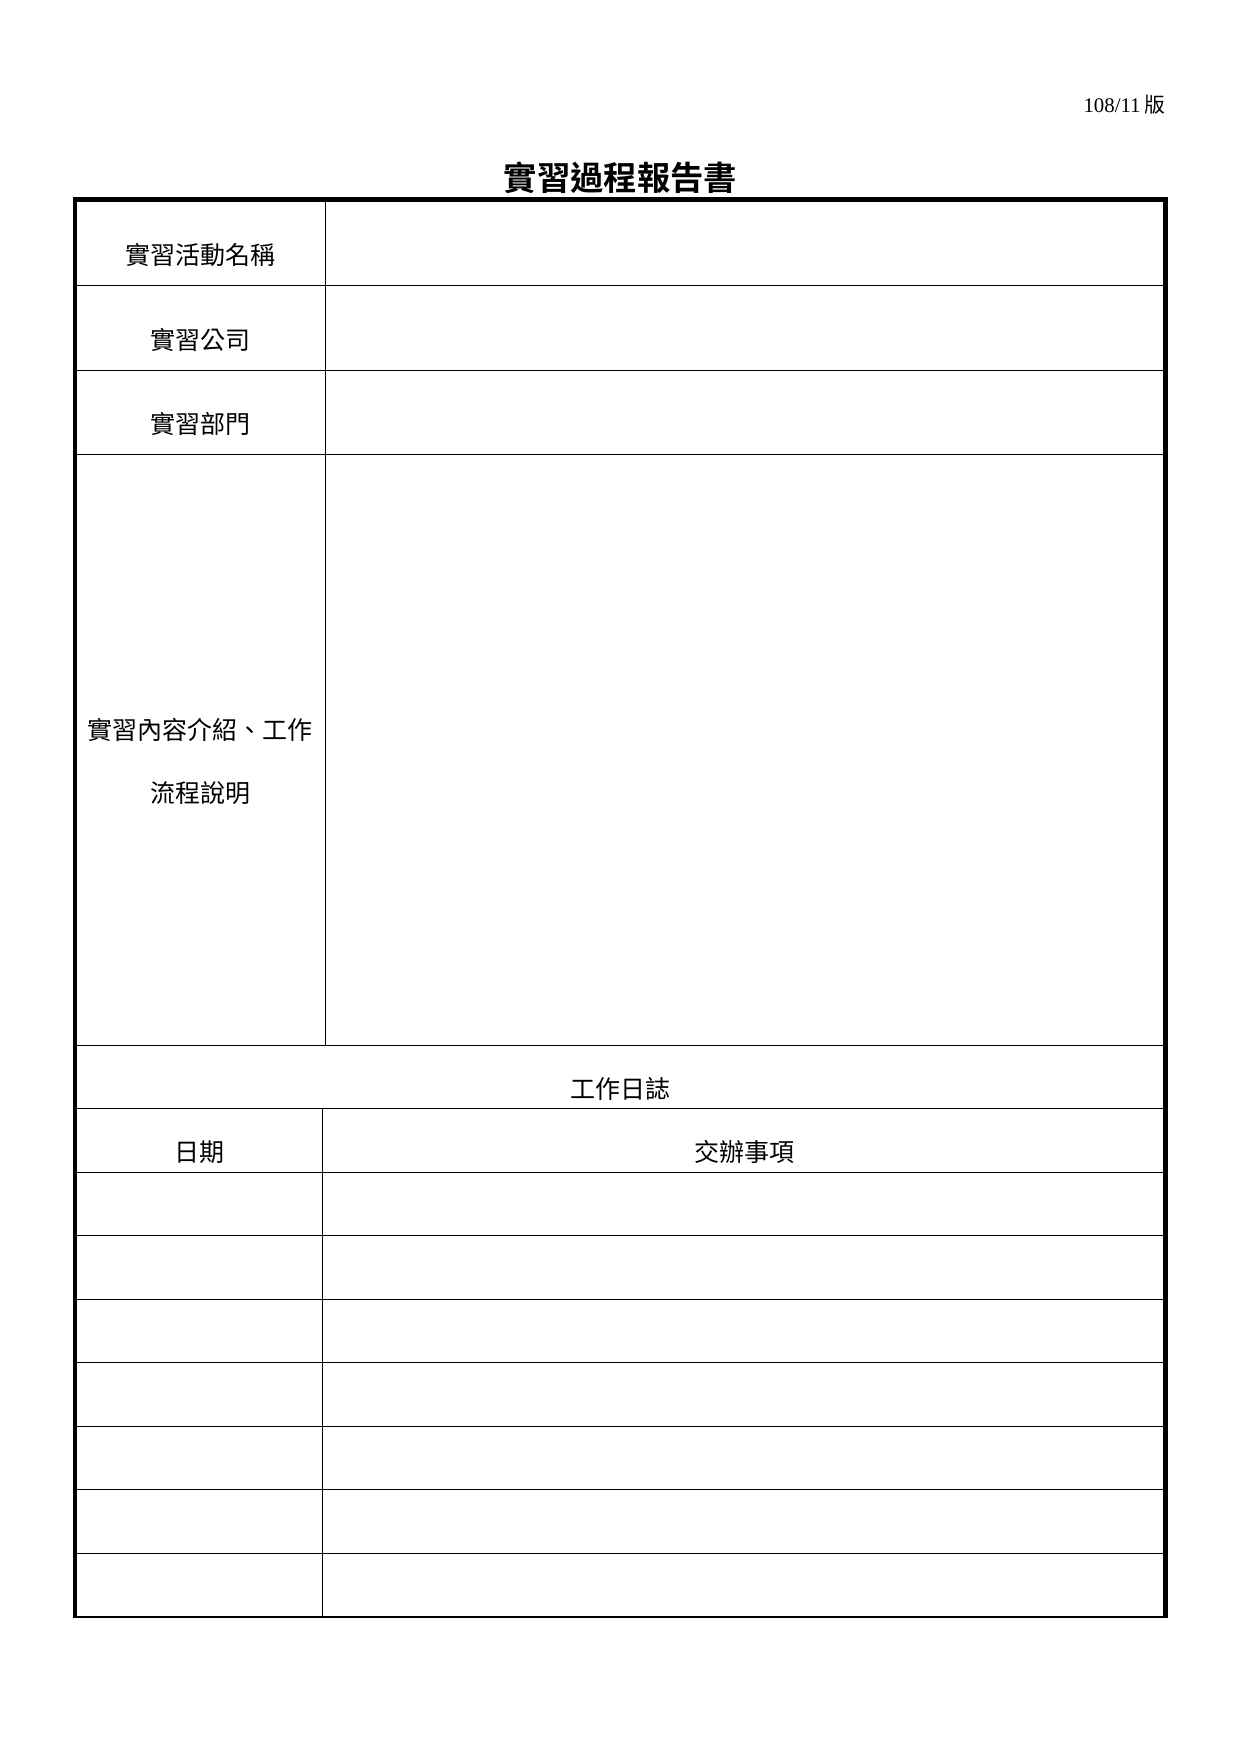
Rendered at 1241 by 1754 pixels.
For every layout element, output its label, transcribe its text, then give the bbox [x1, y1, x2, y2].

table_cell [77, 1427, 322, 1489]
table_cell 工作日誌 [77, 1046, 1163, 1108]
table_cell [323, 1427, 1163, 1489]
table_cell [77, 1300, 322, 1362]
table_cell 實習內容介紹、工作流程說明 [77, 455, 325, 1044]
table_header 實習活動名稱 [77, 202, 325, 285]
table_cell [77, 1363, 322, 1426]
table_cell [323, 1173, 1163, 1235]
table_cell [77, 1490, 322, 1553]
table_cell 實習部門 [77, 371, 325, 454]
table_cell [326, 371, 1163, 454]
table_cell [323, 1363, 1163, 1426]
table_cell [77, 1173, 322, 1235]
table_cell [77, 1236, 322, 1299]
table_cell [326, 455, 1163, 1044]
table_header [326, 202, 1163, 285]
table_cell 日期 [77, 1109, 322, 1172]
table_cell [323, 1554, 1163, 1616]
table_cell [326, 286, 1163, 369]
table_cell [323, 1300, 1163, 1362]
table_cell 交辦事項 [323, 1109, 1163, 1172]
table_cell [77, 1554, 322, 1616]
text 實習過程報告書 [75, 135, 1165, 197]
table_cell [323, 1236, 1163, 1299]
table_cell 實習公司 [77, 286, 325, 369]
table_cell [323, 1490, 1163, 1553]
